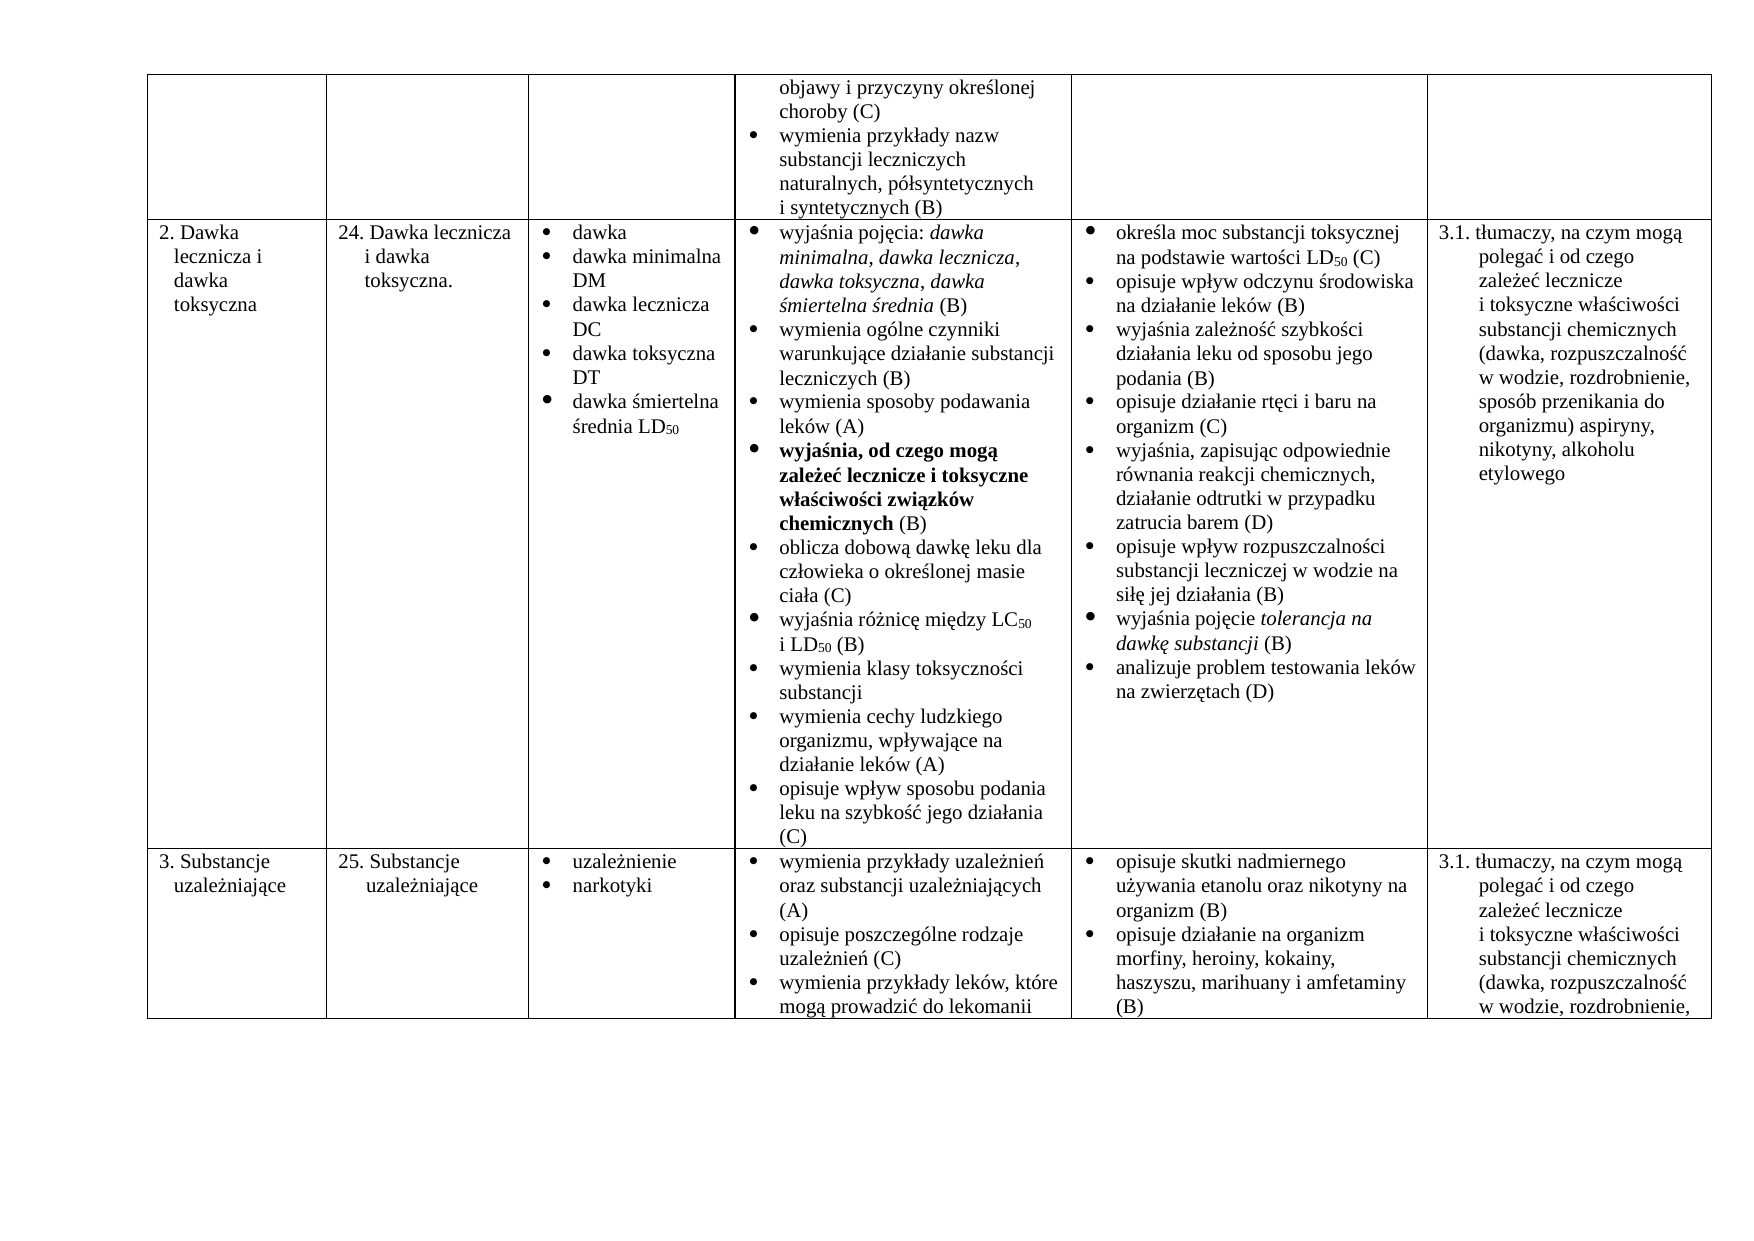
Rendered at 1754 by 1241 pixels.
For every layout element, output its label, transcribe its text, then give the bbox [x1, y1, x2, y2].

table_cell dawka dawka minimalna DM dawka lecznicza DC dawka toksyczna DT dawka śmiertelna średnia LD50 [529, 220, 734, 848]
table_cell 3. Substancje uzależniające [148, 849, 326, 1018]
table_cell określa moc substancji toksycznej na podstawie wartości LD50 (C) opisuje wpływ odczynu środowiska na działanie leków (B) wyjaśnia zależność szybkości działania leku od sposobu jego podania (B) opisuje działanie rtęci i baru na organizm (C) wyjaśnia, zapisując odpowiednie równania reakcji chemicznych, działanie odtrutki w przypadku zatrucia barem (D) opisuje wpływ rozpuszczalności substancji leczniczej w wodzie na siłę jej działania (B) wyjaśnia pojęcie tolerancja na dawkę substancji (B) analizuje problem testowania leków na zwierzętach (D) [1072, 220, 1427, 848]
table_cell [1072, 75, 1427, 219]
table_cell uzależnienie narkotyki [529, 849, 734, 1018]
table_cell wymienia przykłady uzależnień oraz substancji uzależniających (A) opisuje poszczególne rodzaje uzależnień (C) wymienia przykłady leków, które mogą prowadzić do lekomanii (C) wyjaśnia, czym są narkotyki i dopalacze (B) wymienia nazwy związków chemicznych uznawanych za narkotyki (A) opisuje działanie substancji uzależniających (C) wymienia napoje zawierające kofeinę (A) wymienia właściwości kofeiny oraz opisuje jej działanie na ludzki organizm (C) wymienia właściwości etanolu i nikotyny (C) wyszukuje informacje na temat działania składników napojów, takich jak: kawa, herbata, napoje typu cola na organizm ludzki (C) [736, 849, 1071, 1018]
table_cell 2. Dawka lecznicza i dawka toksyczna [148, 220, 326, 848]
table_cell [327, 75, 528, 219]
table_cell [529, 75, 734, 219]
table_cell wyjaśnia pojęcia: dawka minimalna, dawka lecznicza, dawka toksyczna, dawka śmiertelna średnia (B) wymienia ogólne czynniki warunkujące działanie substancji leczniczych (B) wymienia sposoby podawania leków (A) wyjaśnia, od czego mogą zależeć lecznicze i toksyczne właściwości związków chemicznych (B) oblicza dobową dawkę leku dla człowieka o określonej masie ciała (C) wyjaśnia różnicę między LC50 i LD50 (B) wymienia klasy toksyczności substancji wymienia cechy ludzkiego organizmu, wpływające na działanie leków (A) opisuje wpływ sposobu podania leku na szybkość jego działania (C) [736, 220, 1071, 848]
table_cell opisuje skutki nadmiernego używania etanolu oraz nikotyny na organizm (B) opisuje działanie na organizm morfiny, heroiny, kokainy, haszyszu, marihuany i amfetaminy (B) opisuje działanie „dopalaczy” na organizm (B) analizuje skład dymu papierosowego (wymienia jego główne składniki – nazwy, wzory sumaryczne) (D) zapisuje wzory sumaryczne poznanych narkotyków oraz klasyfikuje je do odpowiedniej grupy związków chemicznych (D) [1072, 849, 1427, 1018]
table_cell [1428, 75, 1711, 219]
table_cell 24. Dawka lecznicza i dawka toksyczna. [327, 220, 528, 848]
table_cell 3.1. tłumaczy, na czym mogą polegać i od czego zależeć lecznicze i toksyczne właściwości substancji chemicznych (dawka, rozpuszczalność w wodzie, rozdrobnienie, sposób przenikania do organizmu) aspiryny, nikotyny, alkoholu etylowego [1428, 220, 1711, 848]
table_cell 25. Substancje uzależniające [327, 849, 528, 1018]
table_cell [148, 75, 326, 219]
table_cell Uczeń: wyjaśnia pojęcia: substancja lecznicza, lek, placebo (B) dokonuje podziału substancji leczniczych ze względu na efekt działania (B) wymienia postaci, w jakich mogą występować leki (A) opisuje właściwości adsorpcyjne węgla aktywnego (B) wymienia nazwę związku chemicznego występującego w aspirynie i polopirynie (A) wymienia zastosowania aspiryny i polopiryny (A) podaje przykład związku chemicznego stosowanego w lekach neutralizujących nadmiar kwasu solnego w żołądku (A) wyjaśnia, jaki odczyn mają leki stosowane na nadkwasotę (B) wyszukuje informacje na temat działania składników popularnych leków na organizm ludzki (np. węgla aktywnego, kwasu acetylosalicylowego, środków neutralizujących nadmiar kwasów w żołądku) (C) wymienia przykłady substancji leczniczych eliminujących objawy i przyczyny określonej choroby (C) wymienia przykłady nazw substancji leczniczych naturalnych, półsyntetycznych i syntetycznych (B) [736, 75, 1071, 219]
table_cell 3.1. tłumaczy, na czym mogą polegać i od czego zależeć lecznicze i toksyczne właściwości substancji chemicznych (dawka, rozpuszczalność w wodzie, rozdrobnienie, [1428, 849, 1711, 1018]
